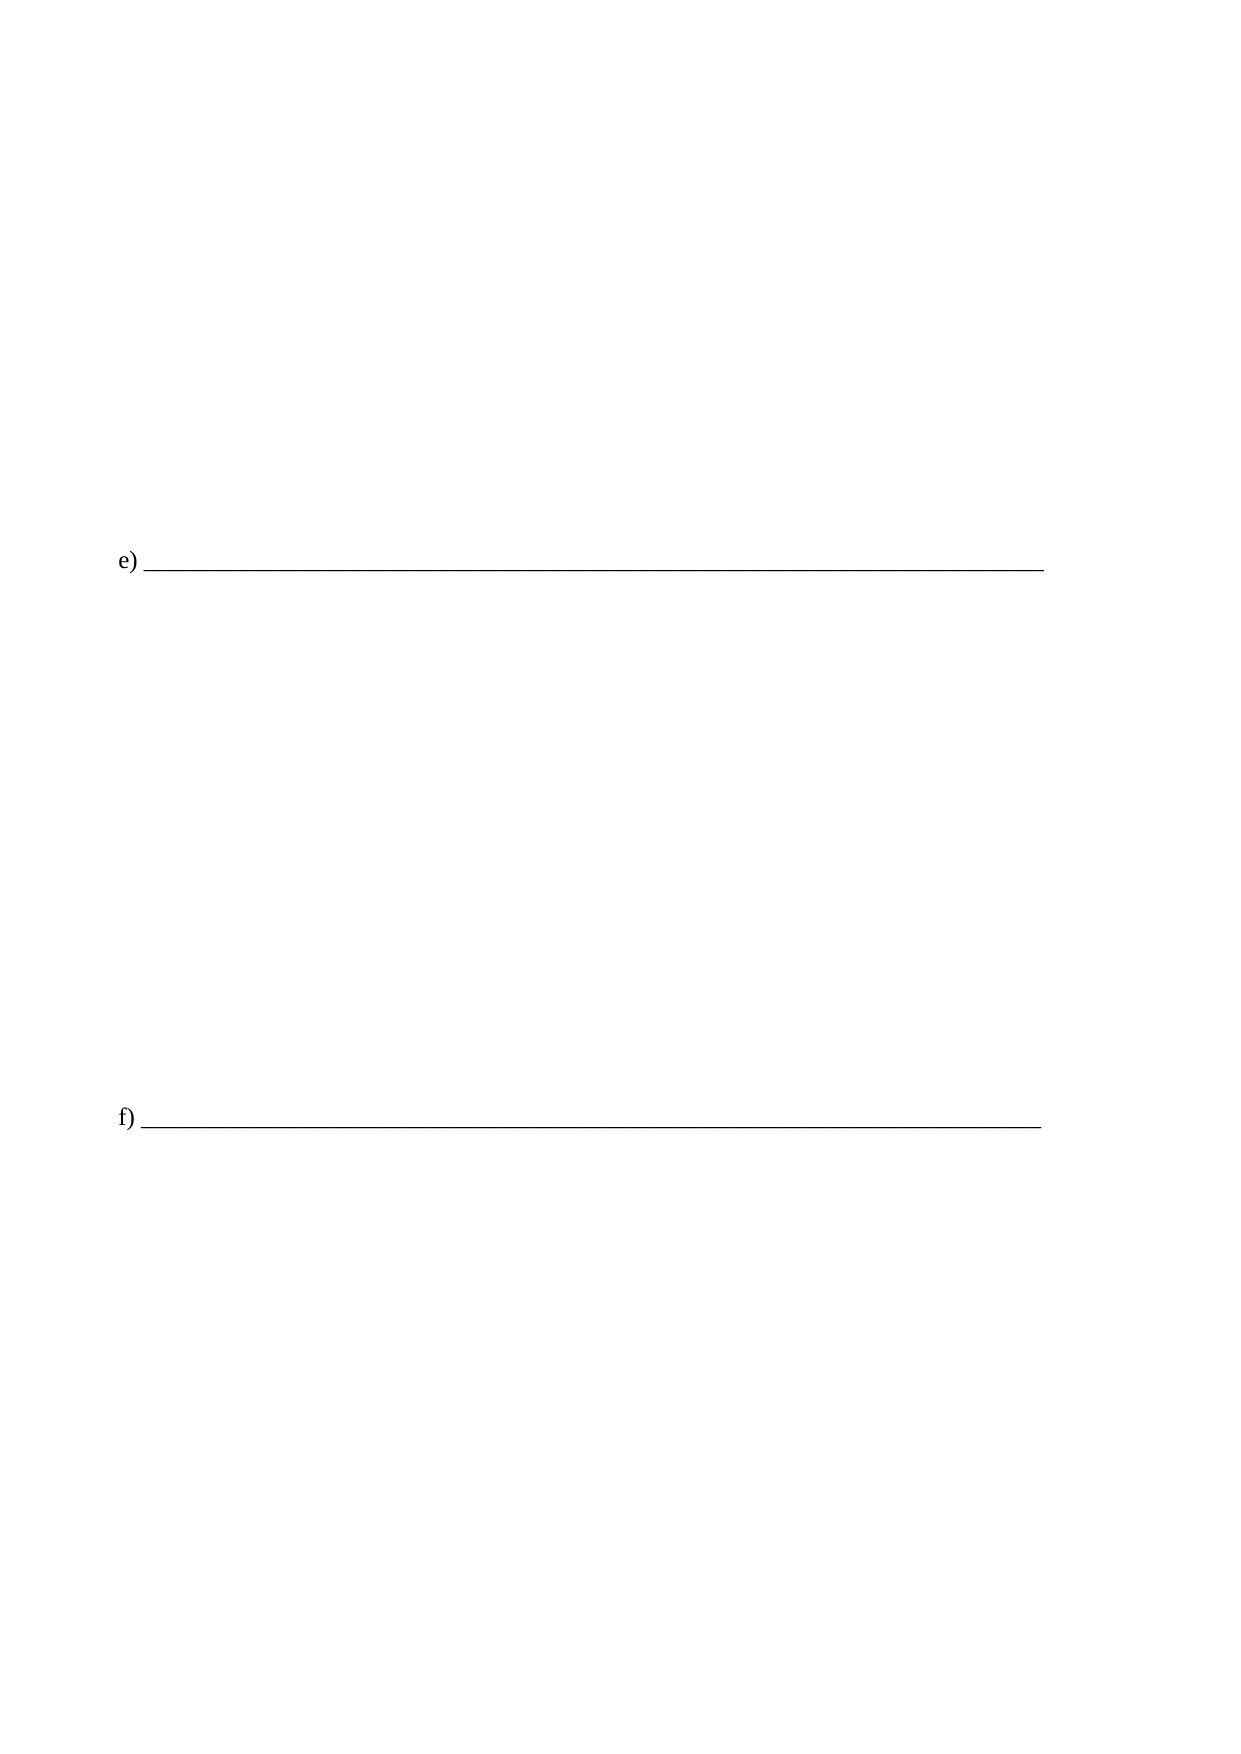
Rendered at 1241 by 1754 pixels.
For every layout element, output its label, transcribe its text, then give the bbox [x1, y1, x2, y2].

text f) ________________________________________________________________________ [118, 1102, 1122, 1131]
text e) ________________________________________________________________________ [118, 545, 1122, 574]
